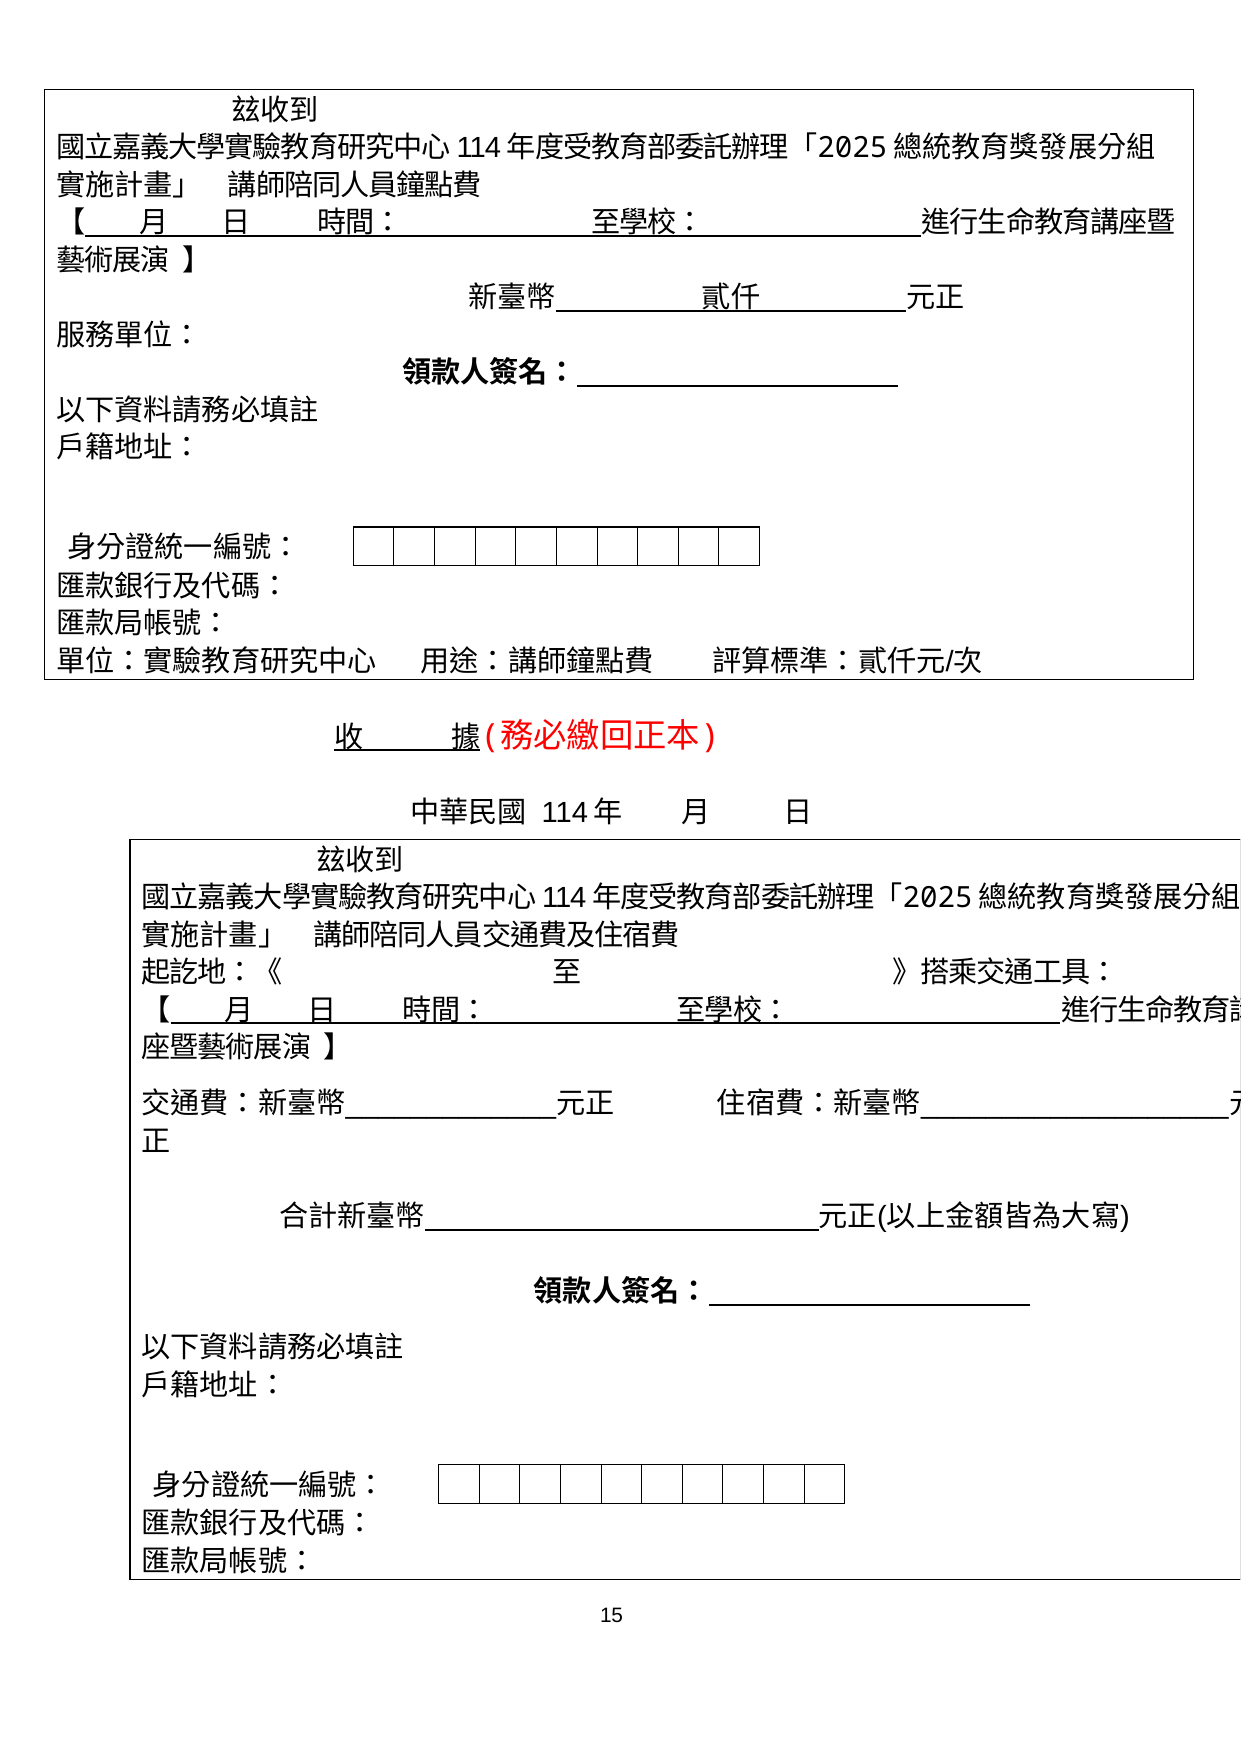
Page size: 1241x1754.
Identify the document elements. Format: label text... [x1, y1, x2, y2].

table_header [516, 528, 556, 565]
table_header [598, 528, 637, 565]
table_header [638, 528, 678, 565]
table_header 玆收到 國立嘉義大學實驗教育研究中心114年度受教育部委託辦理「2025總統教育獎發展分組實施計畫」 講師陪同人員交通費及住宿費 起訖地：《 至 》搭乘交通工具： 【 月 日 時間： 至學校： 進行生命教育講座暨藝術展演 】 交通費：新臺幣_____________元正 住宿費：新臺幣___________________元正 合計新臺幣 元正(以上金額皆為大寫) 領款人簽名： 以下資料請務必填註 戶籍地址： 匯款銀行及代碼： 匯款局帳號： 單位：實驗教育研究中心 用途：交通費及住宿費 評算標準：依據車票票根及住宿證明核銷 [131, 840, 1240, 1578]
table_header 身分證統一編號： [141, 1464, 438, 1502]
table_header [764, 1465, 804, 1502]
table_header [394, 528, 434, 565]
table_header [435, 528, 475, 565]
table_header 身分證統一編號： [56, 526, 353, 565]
text 中華民國 114年 月 日 [130, 792, 1092, 829]
table_header [683, 1465, 722, 1502]
text 收 據(務必繳回正本) [130, 717, 1092, 754]
table_header [561, 1465, 601, 1502]
table_header [557, 528, 597, 565]
table_header [480, 1465, 519, 1502]
table_header [719, 528, 759, 565]
table_header 玆收到 國立嘉義大學實驗教育研究中心114年度受教育部委託辦理「2025總統教育獎發展分組實施計畫」 講師陪同人員鐘點費 【 月 日 時間： 至學校： 進行生命教育講座暨藝術展演 】 新臺幣 貳仟 元正 服務單位： 領款人簽名： 以下資料請務必填註 戶籍地址： 匯款銀行及代碼： 匯款局帳號： 單位：實驗教育研究中心 用途：講師鐘點費 評算標準：貳仟元/次 [45, 90, 1193, 678]
table_header [642, 1465, 682, 1502]
table_header [723, 1465, 763, 1502]
table_header [439, 1465, 479, 1502]
table_header [520, 1465, 560, 1502]
table_header [476, 528, 515, 565]
table_header [602, 1465, 641, 1502]
table_header [805, 1465, 844, 1502]
table_header [354, 528, 393, 565]
table_header [679, 528, 718, 565]
